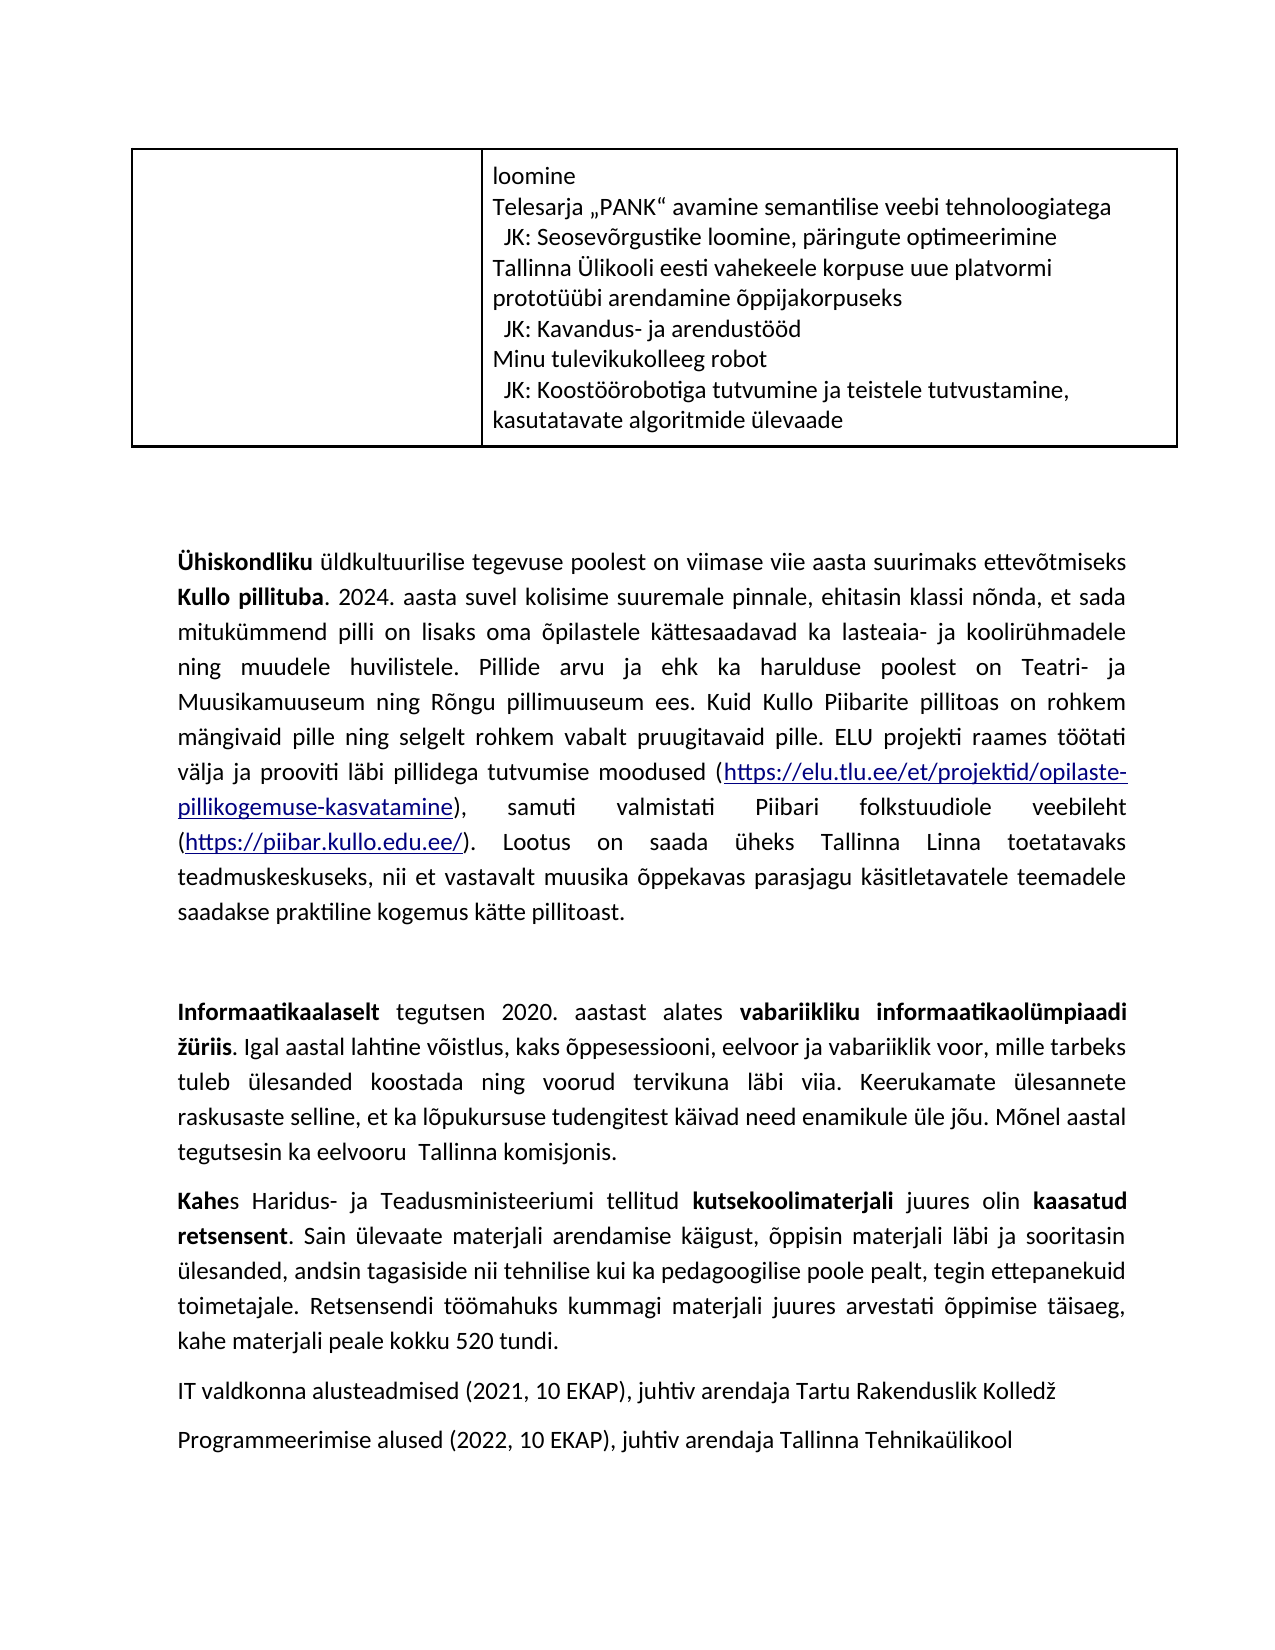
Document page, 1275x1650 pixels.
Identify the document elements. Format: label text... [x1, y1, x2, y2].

text Kahes Haridus- ja Teadusministeeriumi tellitud kutsekoolimaterjali juures olin kaasatud retsensent. Sain ülevaate materjali arendamise käigust, õppisin materjali läbi ja sooritasin ülesanded, andsin tagasiside nii tehnilise kui ka pedagoogilise poole pealt, tegin ettepanekuid toimetajale. Retsensendi töömahuks kummagi materjali juures arvestati õppimise täisaeg, kahe materjali peale kokku 520 tundi. [177, 1185, 1127, 1356]
text IT valdkonna alusteadmised (2021, 10 EKAP), juhtiv arendaja Tartu Rakenduslik Kolledž [177, 1375, 1127, 1405]
text Ühiskondliku üldkultuurilise tegevuse poolest on viimase viie aasta suurimaks ettevõtmiseks Kullo pillituba. 2024. aasta suvel kolisime suuremale pinnale, ehitasin klassi nõnda, et sada mitukümmend pilli on lisaks oma õpilastele kättesaadavad ka lasteaia- ja koolirühmadele ning muudele huvilistele. Pillide arvu ja ehk ka harulduse poolest on Teatri- ja Muusikamuuseum ning Rõngu pillimuuseum ees. Kuid Kullo Piibarite pillitoas on rohkem mängivaid pille ning selgelt rohkem vabalt pruugitavaid pille. ELU projekti raames töötati välja ja prooviti läbi pillidega tutvumise moodused (https://elu.tlu.ee/et/projektid/opilaste-pillikogemuse-kasvatamine), samuti valmistati Piibari folkstuudiole veebileht (https://piibar.kullo.edu.ee/). Lootus on saada üheks Tallinna Linna toetatavaks teadmuskeskuseks, nii et vastavalt muusika õppekavas parasjagu käsitletavatele teemadele saadakse praktiline kogemus kätte pillitoast. [177, 547, 1127, 927]
table_cell loomine Telesarja „PANK“ avamine semantilise veebi tehnoloogiatega JK: Seosevõrgustike loomine, päringute optimeerimine Tallinna Ülikooli eesti vahekeele korpuse uue platvormi prototüübi arendamine õppijakorpuseks JK: Kavandus- ja arendustööd Minu tulevikukolleeg robot JK: Koostöörobotiga tutvumine ja teistele tutvustamine, kasutatavate algoritmide ülevaade [483, 150, 1176, 445]
text Informaatikaalaselt tegutsen 2020. aastast alates vabariikliku informaatikaolümpiaadi žüriis. Igal aastal lahtine võistlus, kaks õppesessiooni, eelvoor ja vabariiklik voor, mille tarbeks tuleb ülesanded koostada ning voorud tervikuna läbi viia. Keerukamate ülesannete raskusaste selline, et ka lõpukursuse tudengitest käivad need enamikule üle jõu. Mõnel aastal tegutsesin ka eelvooru Tallinna komisjonis. [177, 996, 1127, 1166]
table_cell [133, 150, 481, 445]
text Programmeerimise alused (2022, 10 EKAP), juhtiv arendaja Tallinna Tehnikaülikool [177, 1424, 1127, 1455]
